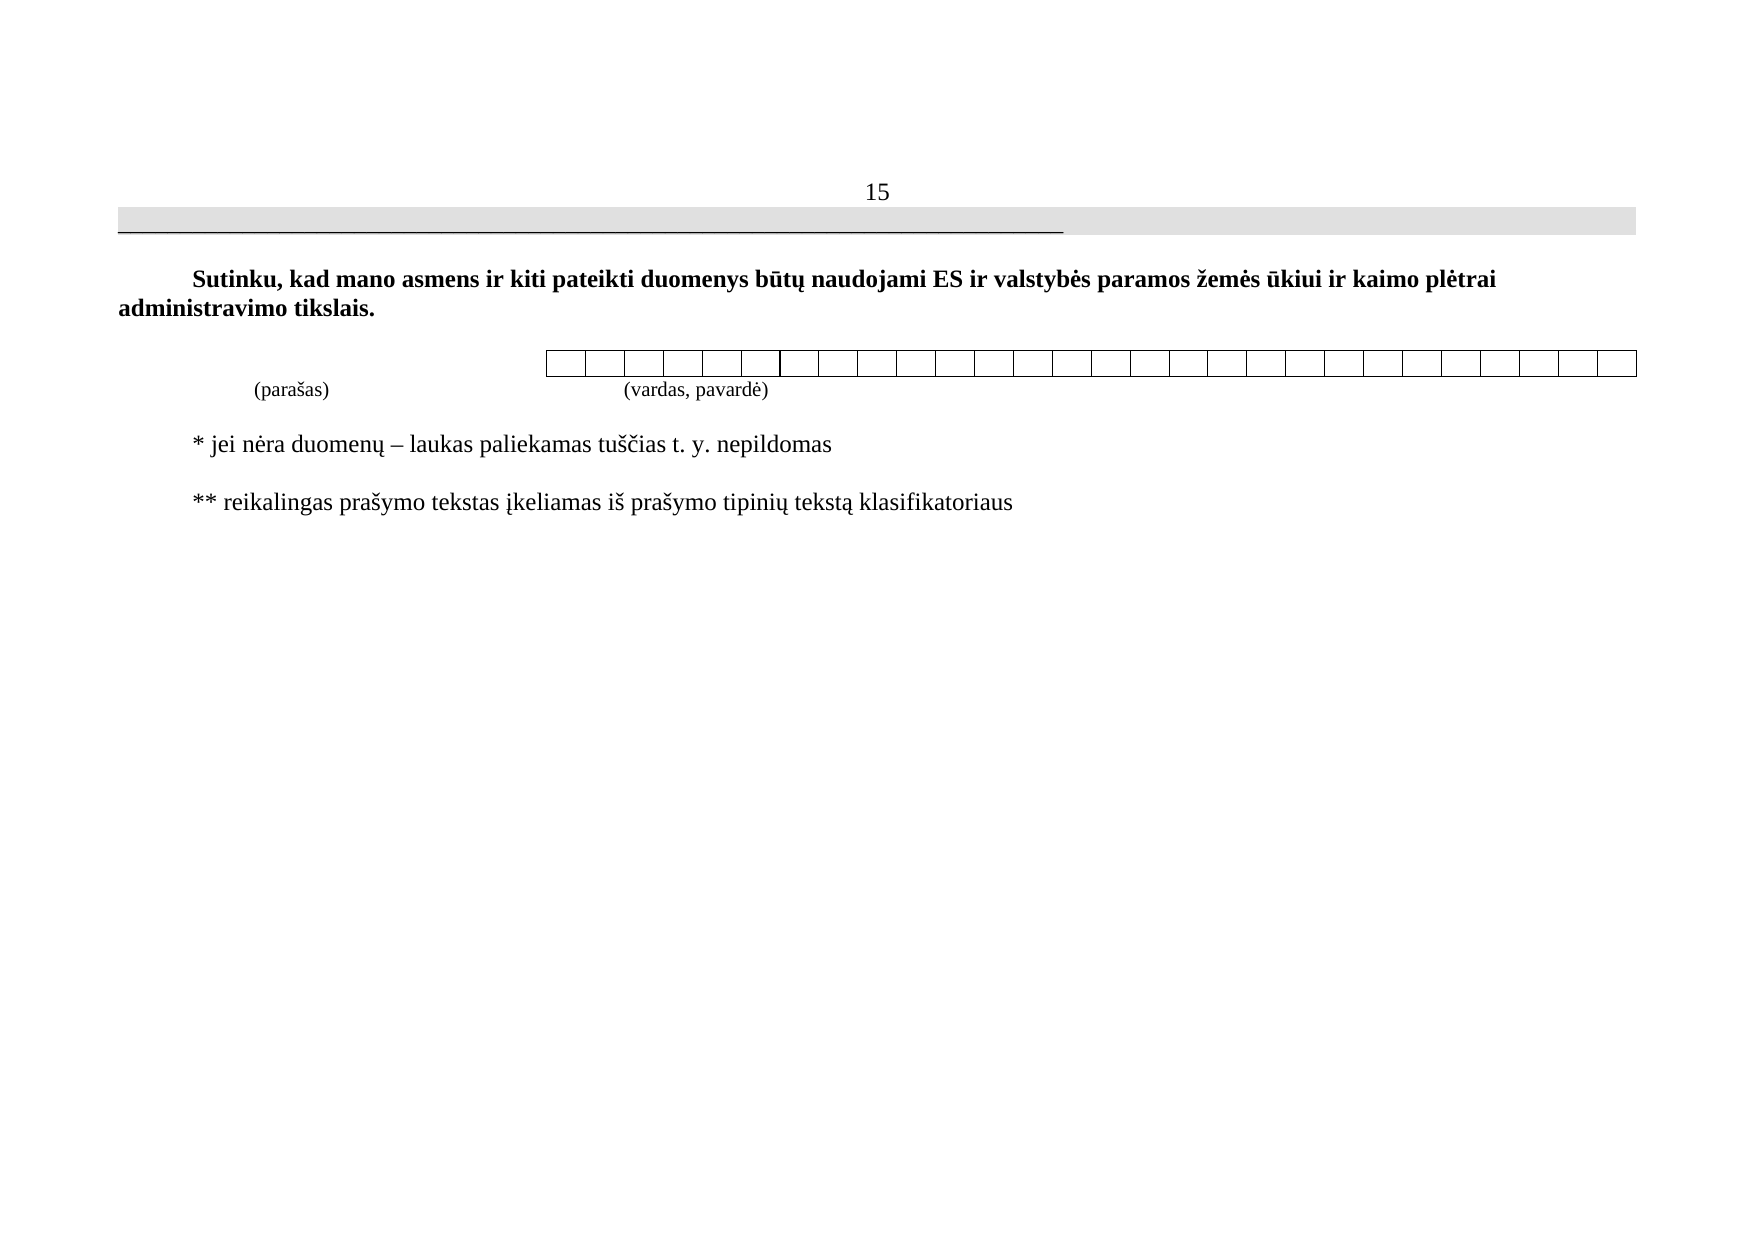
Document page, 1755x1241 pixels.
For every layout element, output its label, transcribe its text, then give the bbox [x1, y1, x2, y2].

table_header [1325, 351, 1363, 376]
table_header [1092, 351, 1130, 376]
table_header [1131, 351, 1169, 376]
table_header [1053, 351, 1091, 376]
table_header [1559, 351, 1597, 376]
table_header [1442, 351, 1480, 376]
table_header [858, 351, 896, 376]
table_header [547, 351, 585, 376]
table_header [1403, 351, 1441, 376]
table_header [1014, 351, 1052, 376]
table_header [742, 351, 779, 376]
table_header [936, 351, 974, 376]
table_header [1364, 351, 1402, 376]
table_header [781, 351, 818, 376]
table_header [1208, 351, 1246, 376]
text ** reikalingas prašymo tekstas įkeliamas iš prašymo tipinių tekstą klasifikatoriaus [118, 487, 1636, 516]
text Sutinku, kad mano asmens ir kiti pateikti duomenys būtų naudojami ES ir valstybės paramos žemės ūkiui ir kaimo plėtrai administravimo tikslais. [118, 264, 1636, 322]
table_header [1481, 351, 1519, 376]
table_header [897, 351, 935, 376]
table_header [664, 351, 702, 376]
table_header [586, 351, 624, 376]
table_header [1286, 351, 1324, 376]
table_header [118, 350, 546, 376]
table_header [1520, 351, 1558, 376]
table_header [703, 351, 741, 376]
table_header [1598, 351, 1636, 376]
text * jei nėra duomenų – laukas paliekamas tuščias t. y. nepildomas [118, 429, 1636, 458]
table_header [625, 351, 663, 376]
table_header [1247, 351, 1285, 376]
table_header [1170, 351, 1207, 376]
table_header [819, 351, 857, 376]
table_header [975, 351, 1013, 376]
text (parašas) (vardas, pavardė) [180, 377, 1636, 401]
